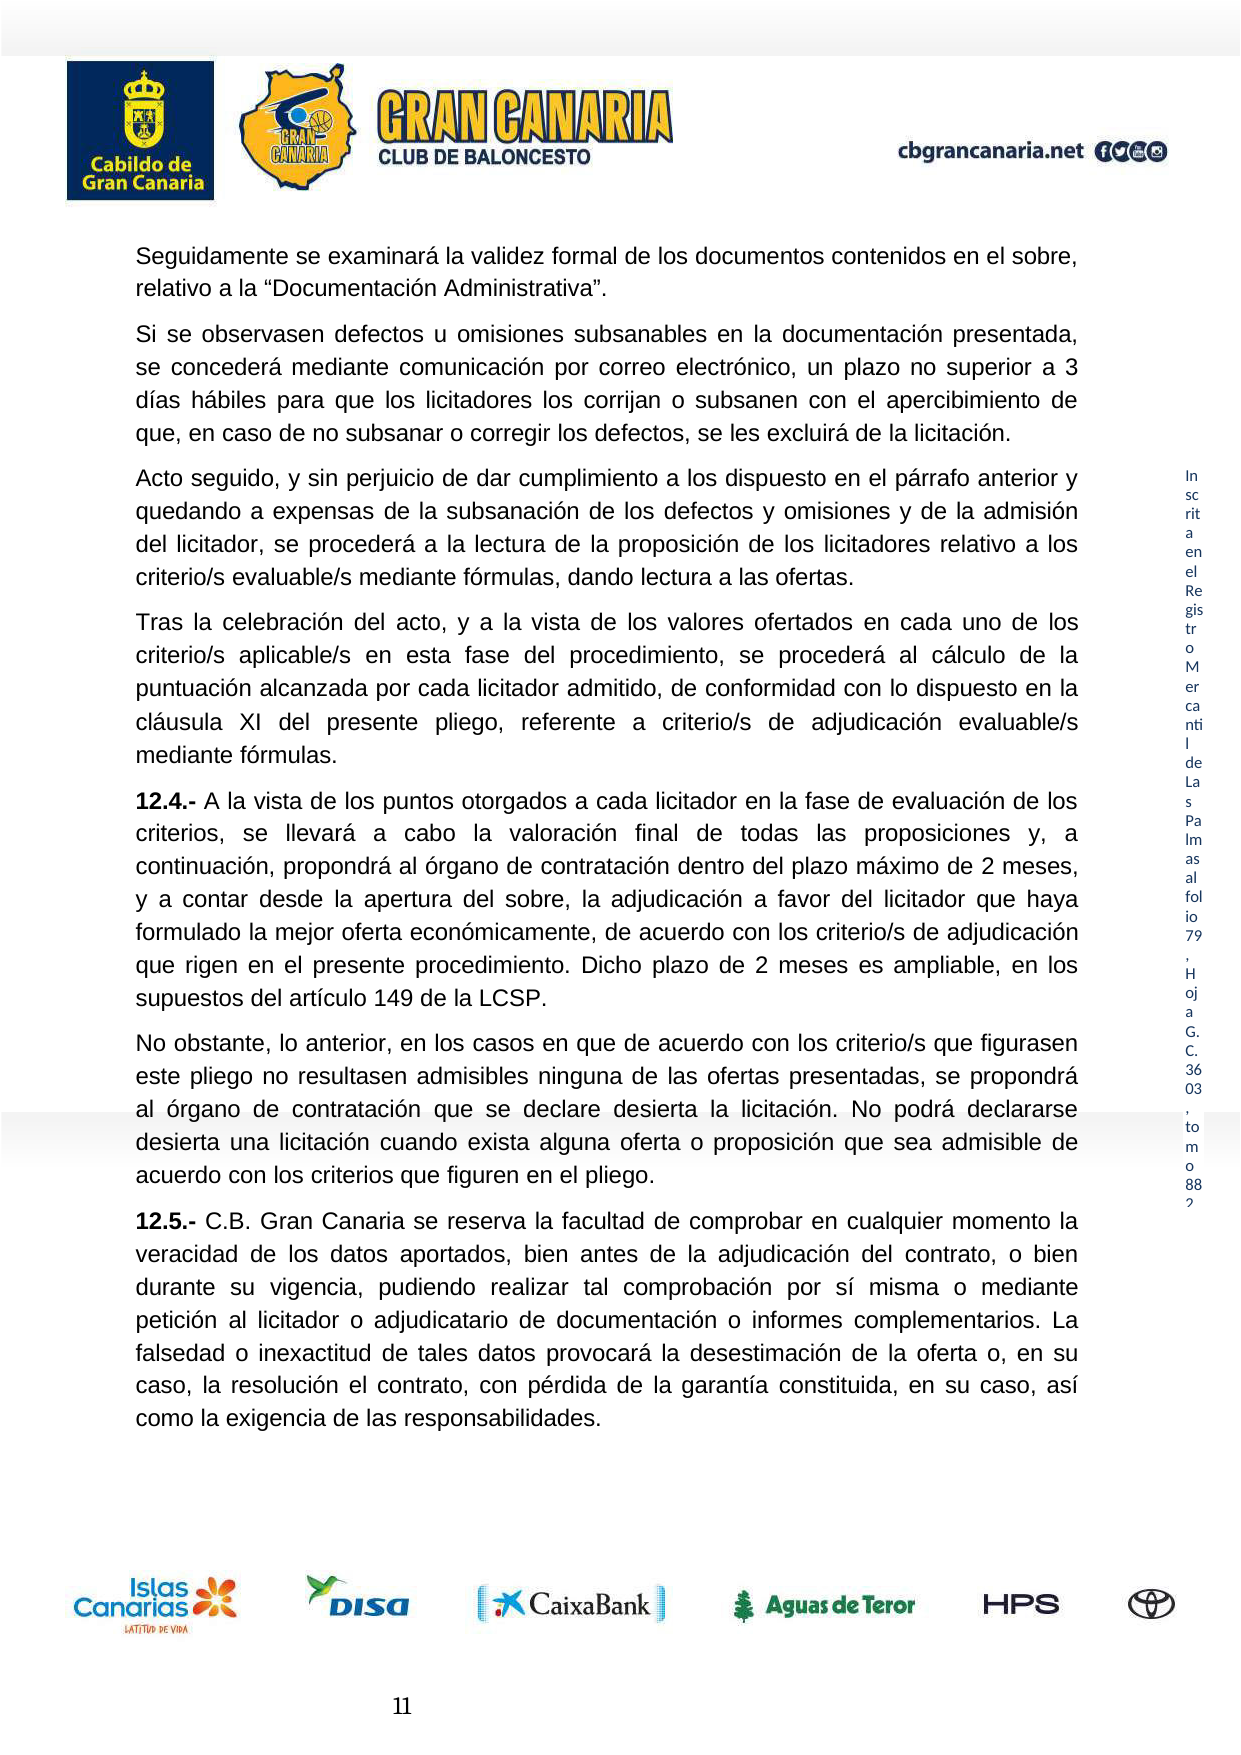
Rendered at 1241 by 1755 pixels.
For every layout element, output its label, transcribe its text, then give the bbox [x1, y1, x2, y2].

text Inscrita en el Registro Mercantil de Las Palmas al folio 79, Hoja G.C. 3603, tomo 882 Gral.- N.I.F.: A-35310598 [1185, 466, 1204, 1206]
